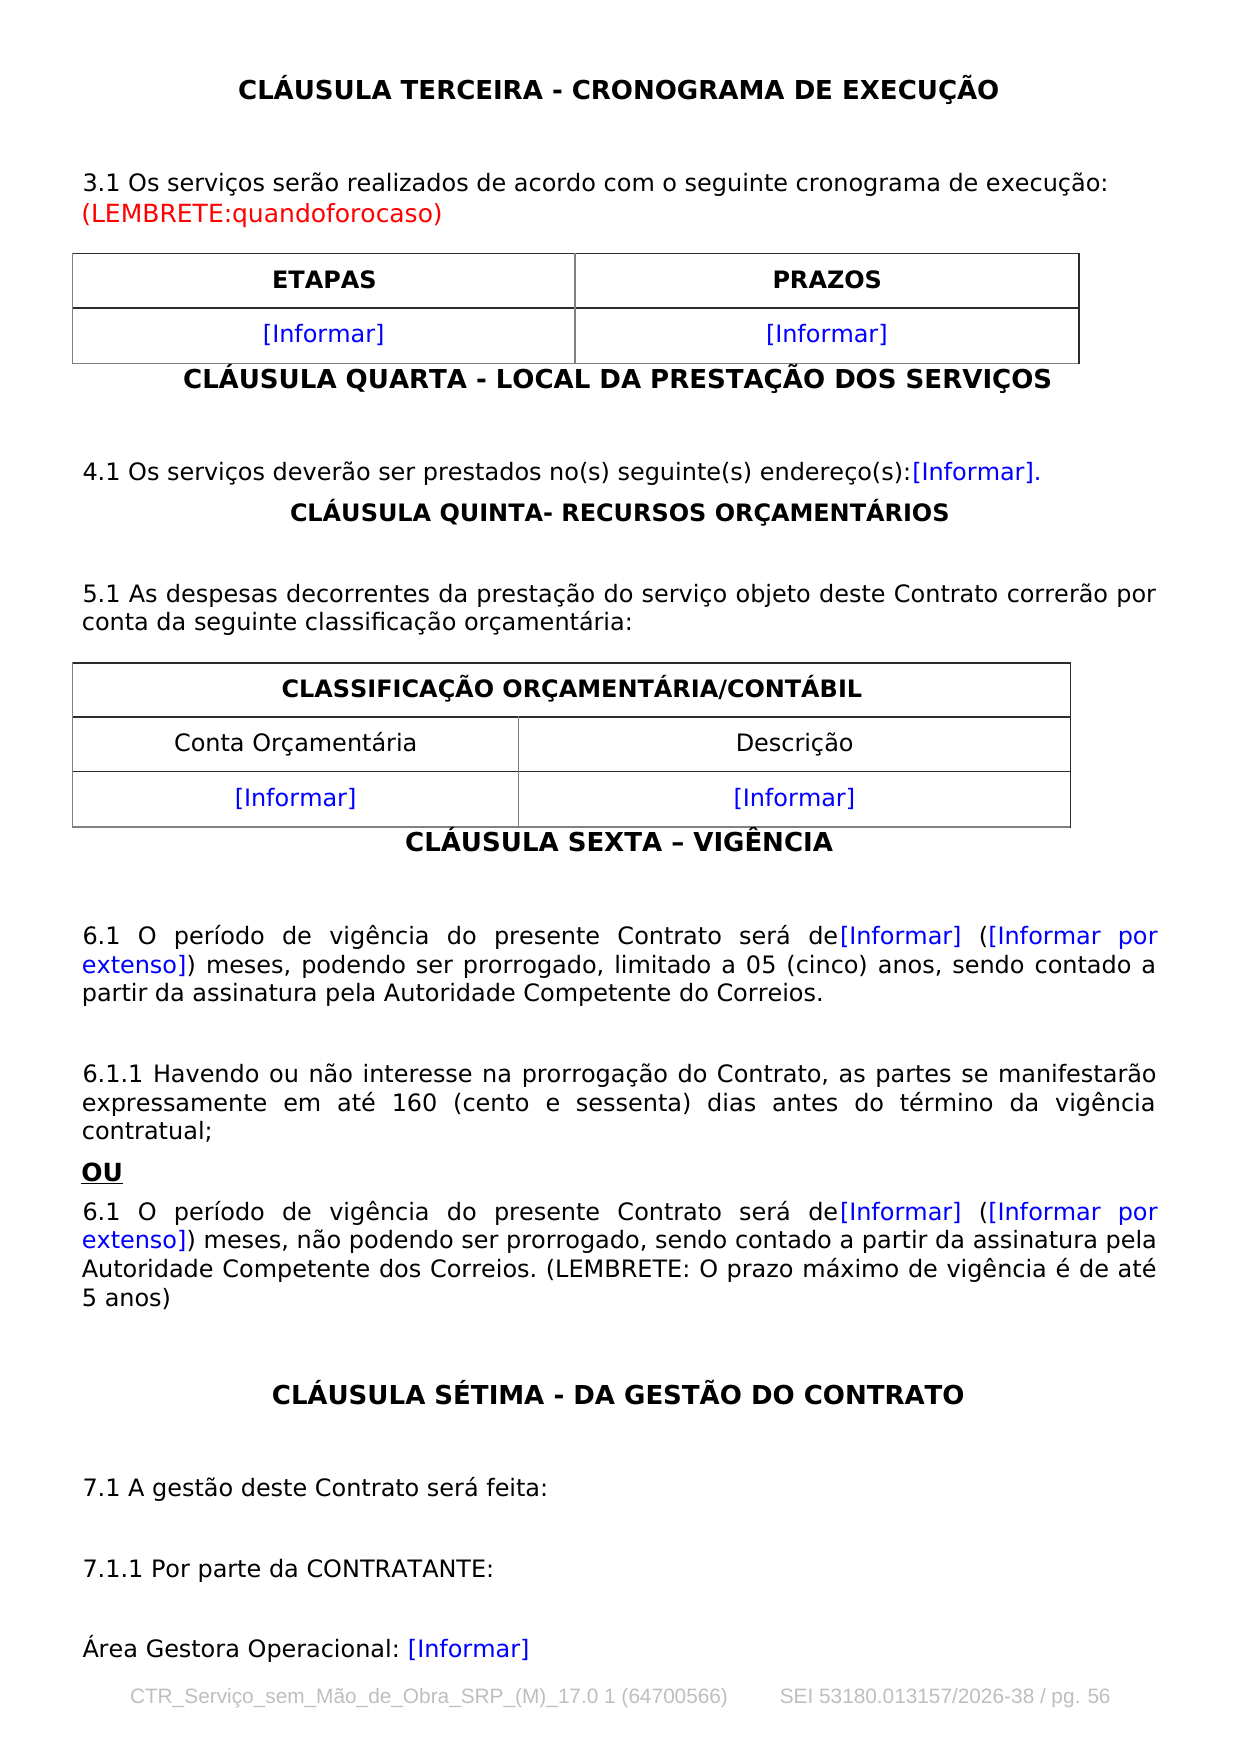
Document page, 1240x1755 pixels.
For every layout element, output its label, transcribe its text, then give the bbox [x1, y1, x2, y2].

text 7.1 A gestão deste Contrato será feita: [82, 1474, 1158, 1502]
table_cell [Informar] [73, 772, 518, 826]
text 6.1 O período de vigência do presente Contrato será de[Informar] ([Informar por extenso]) meses, não podendo ser prorrogado, sendo contado a partir da assinatura pela Autoridade Competente dos Correios. (LEMBRETE: O prazo máximo de vigência é de até 5 anos) [82, 1198, 1158, 1312]
subtitle CLÁUSULA TERCEIRA - CRONOGRAMA DE EXECUÇÃO [74, 75, 1164, 105]
text 5.1 As despesas decorrentes da prestação do serviço objeto deste Contrato correrão por conta da seguinte classificação orçamentária: [82, 580, 1158, 636]
text 6.1.1 Havendo ou não interesse na prorrogação do Contrato, as partes se manifestarão expressamente em até 160 (cento e sessenta) dias antes do término da vigência contratual; [82, 1060, 1158, 1145]
text Área Gestora Operacional: [Informar] [82, 1635, 1158, 1663]
subtitle CLÁUSULA QUARTA - LOCAL DA PRESTAÇÃO DOS SERVIÇOS [74, 364, 1162, 394]
text 6.1 O período de vigência do presente Contrato será de[Informar] ([Informar por extenso]) meses, podendo ser prorrogado, limitado a 05 (cinco) anos, sendo contado a partir da assinatura pela Autoridade Competente do Correios. [82, 922, 1158, 1007]
text 7.1.1 Por parte da CONTRATANTE: [82, 1555, 1158, 1583]
subtitle CLÁUSULA SÉTIMA - DA GESTÃO DO CONTRATO [74, 1380, 1163, 1410]
table_cell [Informar] [73, 309, 574, 362]
text 4.1 Os serviços deverão ser prestados no(s) seguinte(s) endereço(s):[Informar]. [82, 458, 1158, 486]
table_cell Descrição [519, 718, 1070, 771]
table_cell [Informar] [576, 309, 1078, 362]
text (LEMBRETE:quandoforocaso) [81, 199, 1180, 228]
text 3.1 Os serviços serão realizados de acordo com o seguinte cronograma de execução: [82, 169, 1158, 197]
table_header CLASSIFICAÇÃO ORÇAMENTÁRIA/CONTÁBIL [73, 664, 1070, 716]
table_header PRAZOS [576, 254, 1078, 307]
table_cell Conta Orçamentária [73, 718, 518, 771]
table_header ETAPAS [73, 254, 574, 307]
table_cell [Informar] [519, 772, 1070, 826]
text CLÁUSULA QUINTA- RECURSOS ORÇAMENTÁRIOS [74, 499, 1166, 527]
subtitle OU [81, 1158, 1180, 1187]
subtitle CLÁUSULA SEXTA – VIGÊNCIA [74, 827, 1164, 858]
